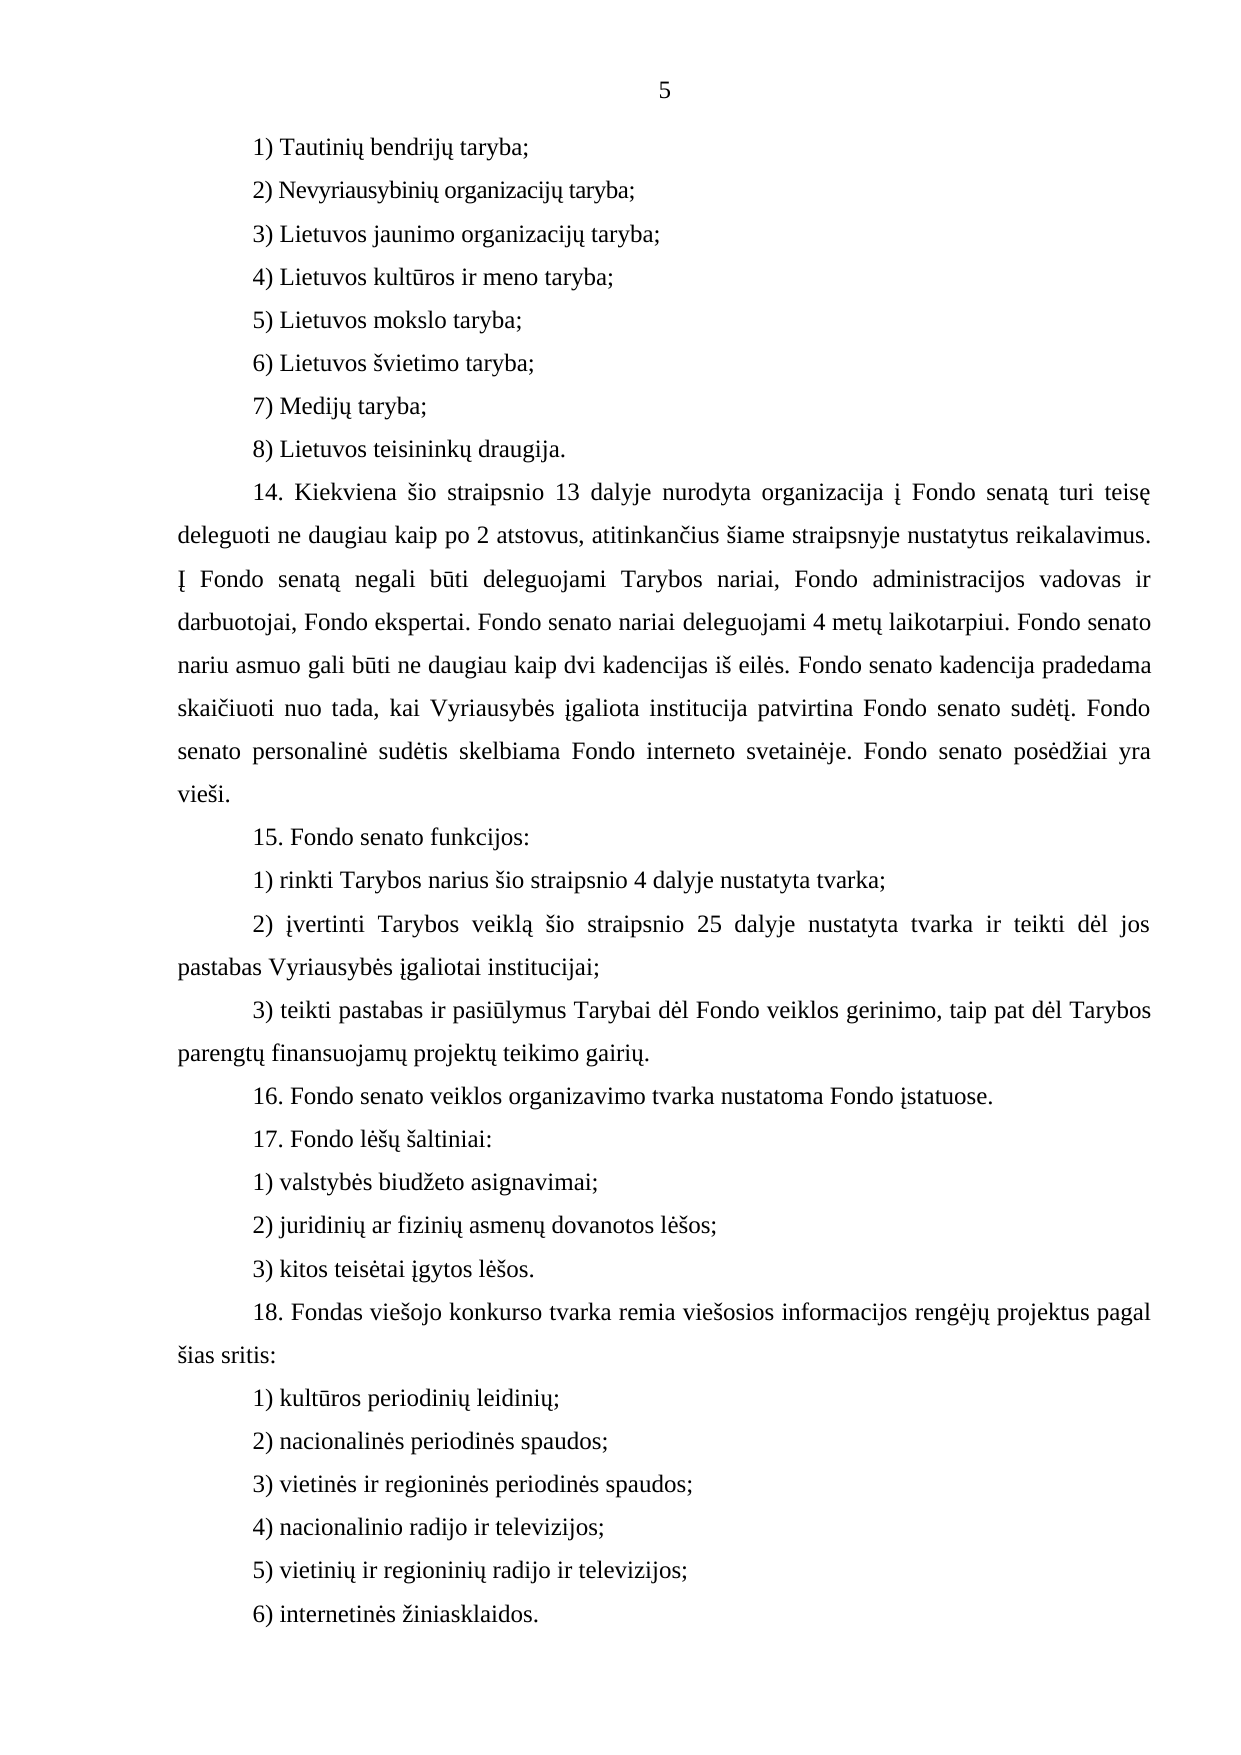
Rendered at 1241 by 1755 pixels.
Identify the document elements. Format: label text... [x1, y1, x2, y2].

text 18. Fondas viešojo konkurso tvarka remia viešosios informacijos rengėjų projektus pagal šias sritis: [177, 1297, 1152, 1369]
text 7) Medijų taryba; [177, 391, 1152, 420]
text 6) Lietuvos švietimo taryba; [177, 348, 1152, 377]
text 3) Lietuvos jaunimo organizacijų taryba; [177, 219, 1152, 247]
text 17. Fondo lėšų šaltiniai: [177, 1124, 1152, 1153]
text 16. Fondo senato veiklos organizavimo tvarka nustatoma Fondo įstatuose. [177, 1081, 1152, 1110]
text 6) internetinės žiniasklaidos. [177, 1599, 1152, 1627]
text 1) Tautinių bendrijų taryba; [177, 132, 1152, 161]
text 3) kitos teisėtai įgytos lėšos. [177, 1254, 1152, 1282]
text 5) Lietuvos mokslo taryba; [177, 305, 1152, 334]
text 2) įvertinti Tarybos veiklą šio straipsnio 25 dalyje nustatyta tvarka ir teikti dėl jos pastabas Vyriausybės įgaliotai institucijai; [177, 909, 1152, 981]
text 4) Lietuvos kultūros ir meno taryba; [177, 262, 1152, 291]
text 5) vietinių ir regioninių radijo ir televizijos; [177, 1556, 1152, 1584]
text 2) juridinių ar fizinių asmenų dovanotos lėšos; [177, 1211, 1152, 1239]
text 1) kultūros periodinių leidinių; [177, 1383, 1152, 1412]
text 3) teikti pastabas ir pasiūlymus Tarybai dėl Fondo veiklos gerinimo, taip pat dėl Tarybos parengtų finansuojamų projektų teikimo gairių. [177, 995, 1152, 1067]
text 4) nacionalinio radijo ir televizijos; [177, 1512, 1152, 1541]
text 1) rinkti Tarybos narius šio straipsnio 4 dalyje nustatyta tvarka; [177, 866, 1152, 894]
text 2) nacionalinės periodinės spaudos; [177, 1426, 1152, 1455]
text 1) valstybės biudžeto asignavimai; [177, 1167, 1152, 1196]
text 2) Nevyriausybinių organizacijų taryba; [177, 176, 1152, 204]
text 3) vietinės ir regioninės periodinės spaudos; [177, 1469, 1152, 1498]
text 8) Lietuvos teisininkų draugija. [177, 434, 1152, 463]
text 14. Kiekviena šio straipsnio 13 dalyje nurodyta organizacija į Fondo senatą turi teisę deleguoti ne daugiau kaip po 2 atstovus, atitinkančius šiame straipsnyje nustatytus reikalavimus. Į Fondo senatą negali būti deleguojami Tarybos nariai, Fondo administracijos vadovas ir darbuotojai, Fondo ekspertai. Fondo senato nariai deleguojami 4 metų laikotarpiui. Fondo senato nariu asmuo gali būti ne daugiau kaip dvi kadencijas iš eilės. Fondo senato kadencija pradedama skaičiuoti nuo tada, kai Vyriausybės įgaliota institucija patvirtina Fondo senato sudėtį. Fondo senato personalinė sudėtis skelbiama Fondo interneto svetainėje. Fondo senato posėdžiai yra vieši. [177, 477, 1152, 808]
text 15. Fondo senato funkcijos: [177, 822, 1152, 851]
